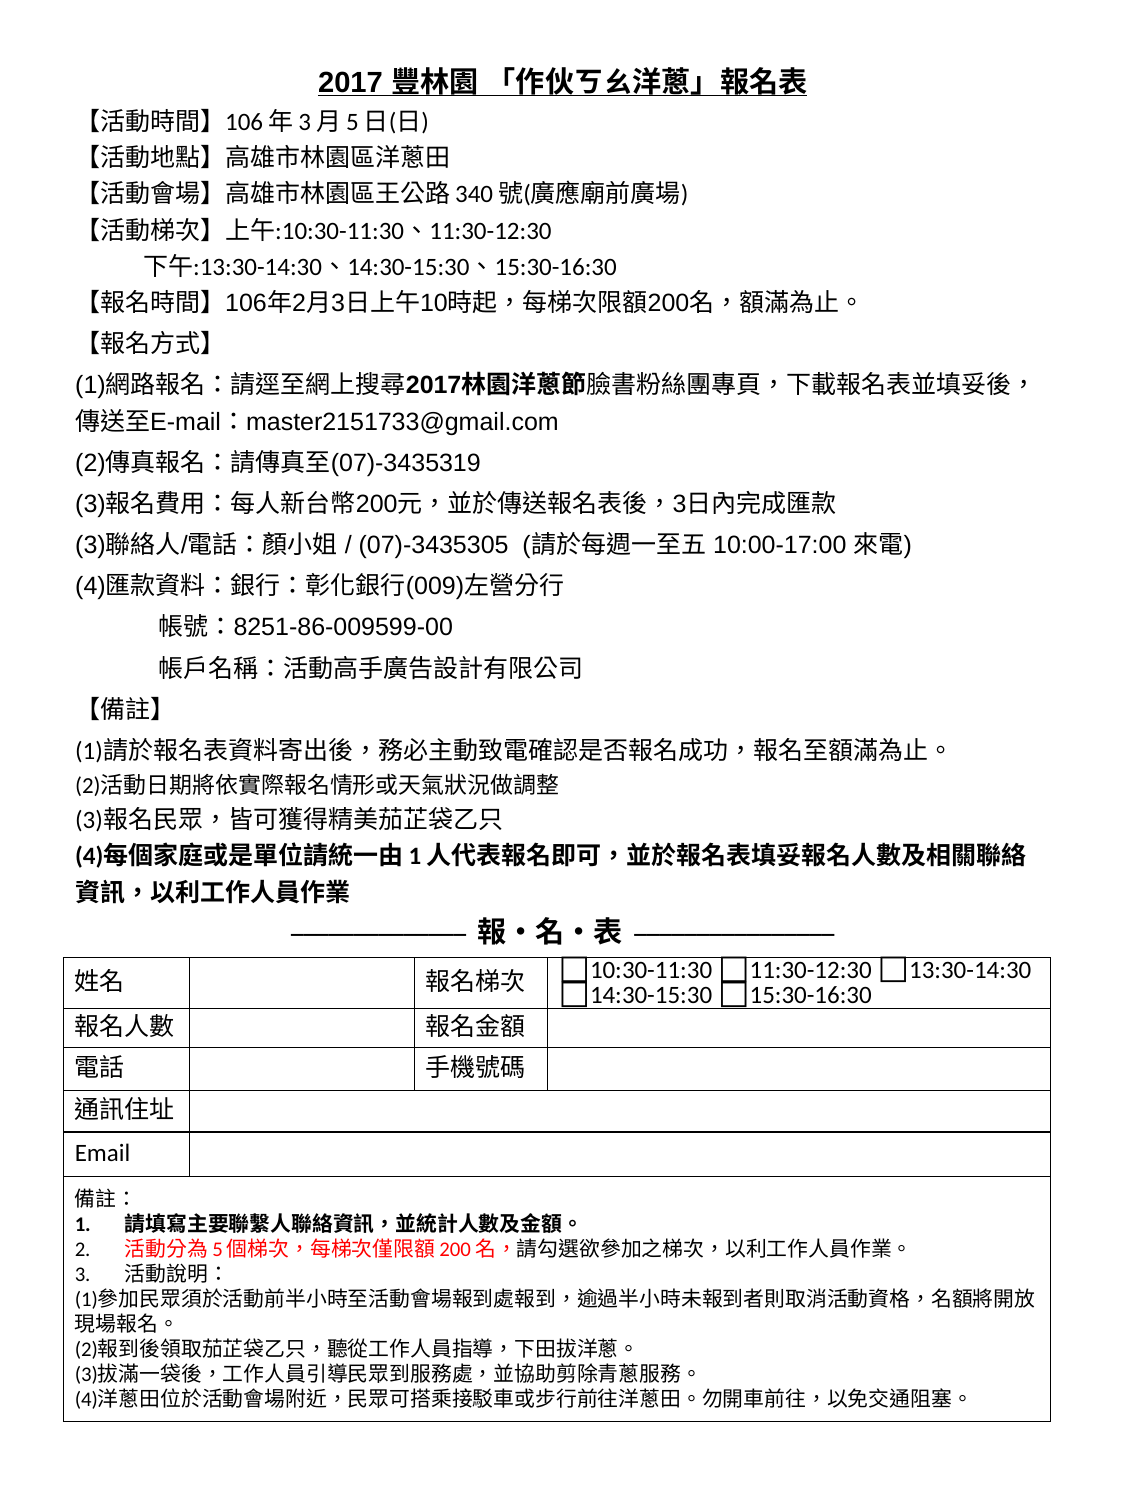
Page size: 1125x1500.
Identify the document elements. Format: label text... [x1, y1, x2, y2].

text (4)匯款資料：銀行：彰化銀行(009)左營分行 [75, 566, 1050, 602]
text 2017 豐林園 「作伙ㄎㄠ洋蔥」報名表 [75, 59, 1050, 101]
text (3)報名民眾，皆可獲得精美茄芷袋乙只 [75, 800, 1050, 836]
table_cell [548, 1048, 1050, 1090]
table_cell [190, 1091, 1050, 1131]
table_header □10:30-11:30 □11:30-12:30 □13:30-14:30 □14:30-15:30 □15:30-16:30 [548, 958, 1050, 1008]
table_header [190, 958, 414, 1008]
text (2)活動日期將依實際報名情形或天氣狀況做調整 [75, 767, 1050, 800]
text 下午:13:30-14:30、14:30-15:30、15:30-16:30 [75, 246, 1050, 283]
text 【活動時間】106年3月5日(日) [75, 101, 1050, 138]
text (1)請於報名表資料寄出後，務必主動致電確認是否報名成功，報名至額滿為止。 [75, 730, 1050, 767]
text 【活動會場】高雄市林園區王公路340號(廣應廟前廣場) [75, 174, 1050, 210]
text (3)報名費用：每人新台幣200元，並於傳送報名表後，3日內完成匯款 [75, 483, 1050, 520]
text (3)聯絡人/電話：顏小姐 / (07)-3435305 (請於每週一至五 10:00-17:00 來電) [75, 524, 1050, 561]
text 【活動梯次】上午:10:30-11:30、11:30-12:30 [75, 210, 1050, 246]
text 帳號：8251-86-009599-00 [75, 607, 1050, 643]
table_cell [190, 1133, 1050, 1176]
text (1)網路報名：請逕至網上搜尋2017林園洋蔥節臉書粉絲團專頁，下載報名表並填妥後，傳送至E-mail：master2151733@gmail.com [75, 365, 1050, 437]
table_cell [190, 1048, 414, 1090]
table_cell 報名金額 [415, 1009, 547, 1047]
text 【活動地點】高雄市林園區洋蔥田 [75, 138, 1050, 174]
table_cell 備註： 請填寫主要聯繫人聯絡資訊，並統計人數及金額。 活動分為5個梯次，每梯次僅限額200名，請勾選欲參加之梯次，以利工作人員作業。 活動說明： (1)參加民眾須於活動前半小時至活動會場報到處報到，逾過半小時未報到者則取消活動資格，名額將開放現場報名。 (2)報到後領取茄芷袋乙只，聽從工作人員指導，下田拔洋蔥。 (3)拔滿一袋後，工作人員引導民眾到服務處，並協助剪除青蔥服務。 (4)洋蔥田位於活動會場附近，民眾可搭乘接駁車或步行前往洋蔥田。勿開車前往，以免交通阻塞。 [64, 1177, 1050, 1421]
table_cell 報名人數 [64, 1009, 189, 1047]
table_cell [190, 1009, 414, 1047]
text (2)傳真報名：請傳真至(07)-3435319 [75, 442, 1050, 478]
table_header 報名梯次 [415, 958, 547, 1008]
text ────────────── 報‧名‧表 ──────────────── [75, 908, 1050, 951]
text 【報名時間】106年2月3日上午10時起，每梯次限額200名，額滿為止。 [75, 283, 1050, 319]
text 帳戶名稱：活動高手廣告設計有限公司 [75, 648, 1050, 684]
table_cell [548, 1009, 1050, 1047]
table_header 姓名 [64, 958, 189, 1008]
table_cell 電話 [64, 1048, 189, 1090]
text (4)每個家庭或是單位請統一由1人代表報名即可，並於報名表填妥報名人數及相關聯絡資訊，以利工作人員作業 [75, 836, 1050, 908]
text 【報名方式】 [75, 324, 1050, 360]
text 【備註】 [75, 689, 1050, 725]
table_cell 手機號碼 [415, 1048, 547, 1090]
table_cell 通訊住址 [64, 1091, 189, 1131]
table_cell Email [64, 1133, 189, 1176]
